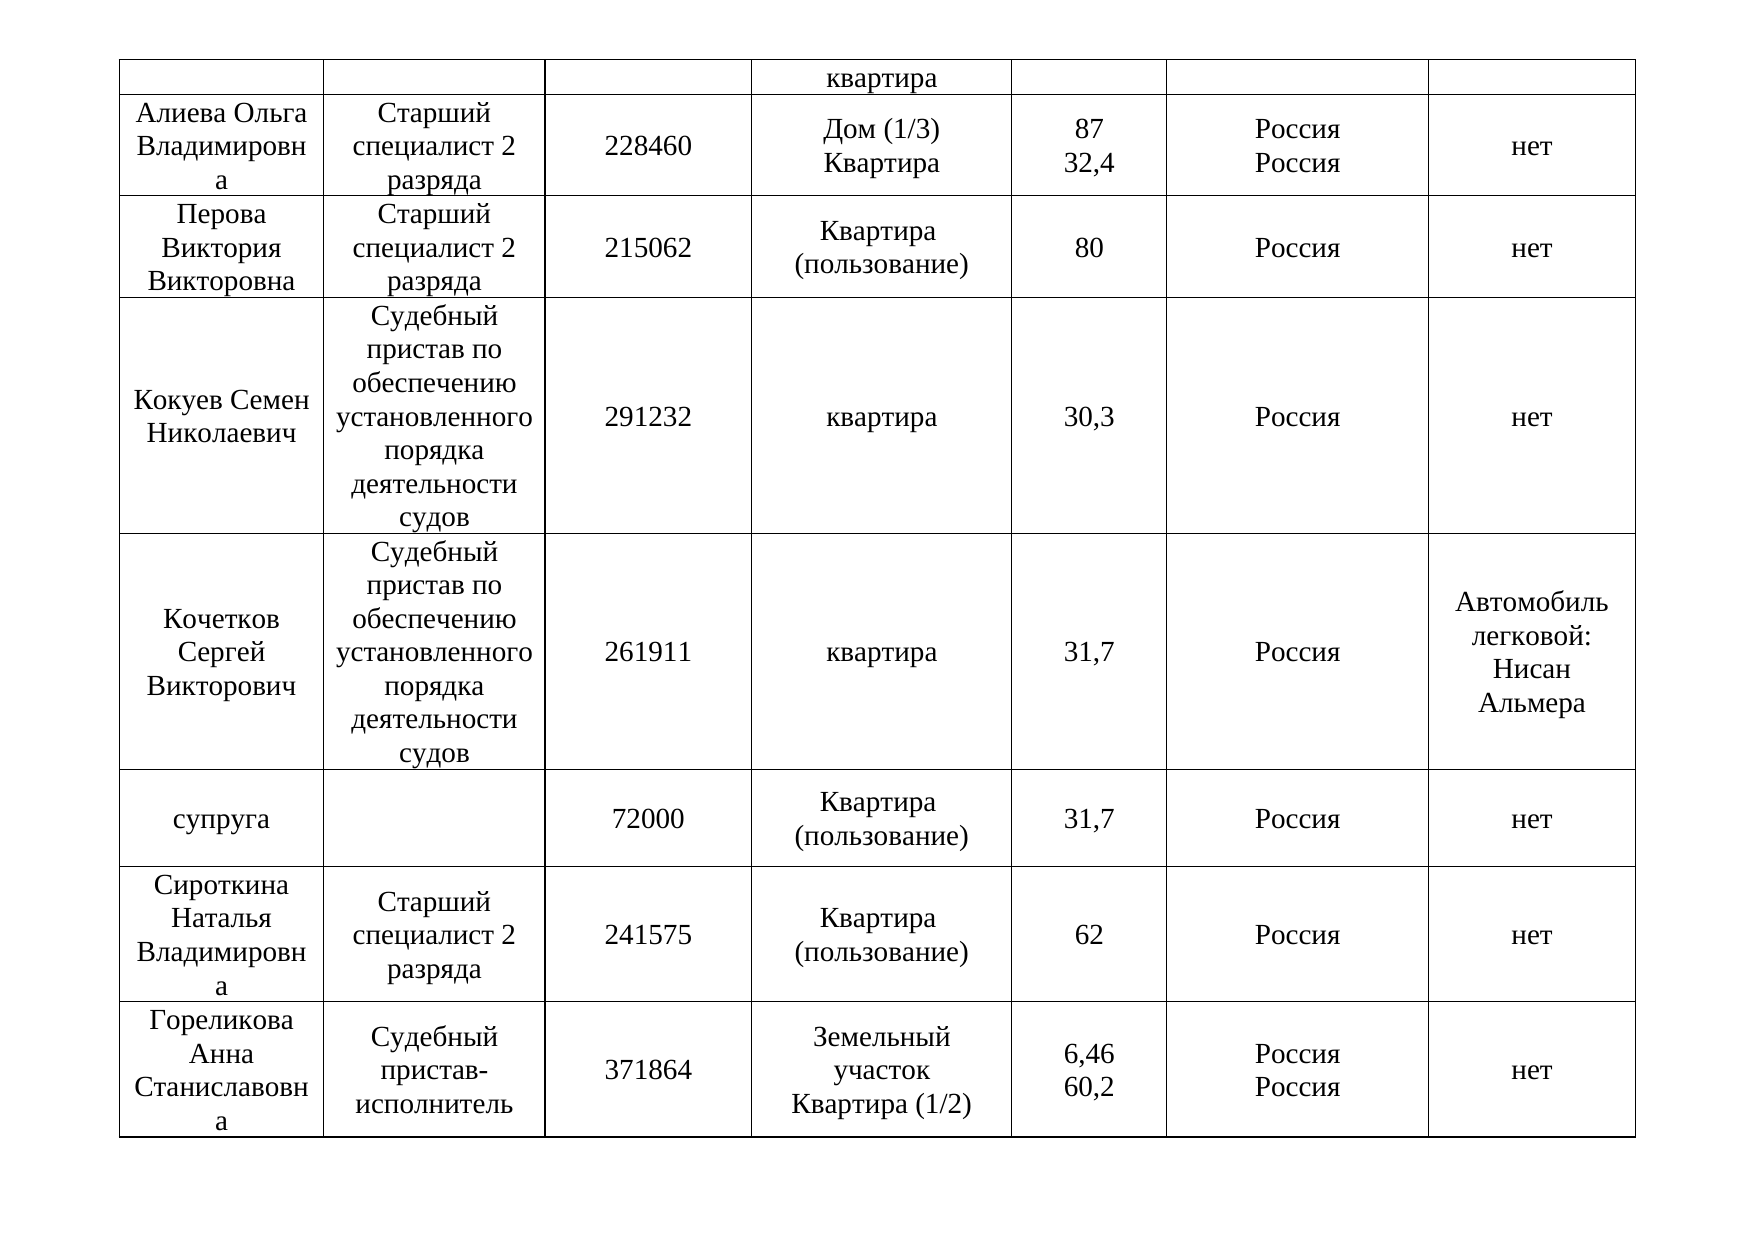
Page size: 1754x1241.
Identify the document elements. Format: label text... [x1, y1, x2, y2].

table_cell Россия [1167, 770, 1428, 866]
table_cell Судебный пристав-исполнитель [324, 1002, 544, 1136]
table_cell нет [1429, 770, 1635, 866]
table_cell Старший специалист 2 разряда [324, 95, 544, 195]
table_cell 371864 [546, 1002, 751, 1136]
table_cell нет [1429, 867, 1635, 1001]
table_cell 228460 [546, 95, 751, 195]
table_cell Россия Россия [1167, 1002, 1428, 1136]
table_cell [324, 60, 544, 94]
table_cell Россия [1167, 867, 1428, 1001]
table_cell Россия [1167, 298, 1428, 533]
table_cell 87 32,4 [1012, 95, 1166, 195]
table_cell [1429, 60, 1635, 94]
table_cell нет [1429, 1002, 1635, 1136]
table_cell 215062 [546, 196, 751, 297]
table_cell нет [1429, 196, 1635, 297]
table_cell 30,3 [1012, 298, 1166, 533]
table_cell 31,7 [1012, 770, 1166, 866]
table_cell квартира [752, 534, 1011, 769]
table_cell Старший специалист 2 разряда [324, 867, 544, 1001]
table_cell Квартира (пользование) [752, 867, 1011, 1001]
table_cell квартира [752, 298, 1011, 533]
table_cell супруга [120, 770, 323, 866]
table_cell нет [1429, 298, 1635, 533]
table_cell Дом (1/3) Квартира [752, 95, 1011, 195]
table_cell 261911 [546, 534, 751, 769]
table_cell Судебный пристав по обеспечению установленного порядка деятельности судов [324, 534, 544, 769]
table_cell Кокуев Семен Николаевич [120, 298, 323, 533]
table_cell Квартира (пользование) [752, 770, 1011, 866]
table_cell Россия Россия [1167, 95, 1428, 195]
table_cell Перова Виктория Викторовна [120, 196, 323, 297]
table_cell [1167, 60, 1428, 94]
table_cell 241575 [546, 867, 751, 1001]
table_cell [1012, 60, 1166, 94]
table_cell 31,7 [1012, 534, 1166, 769]
table_cell 80 [1012, 196, 1166, 297]
table_cell [546, 60, 751, 94]
table_cell Россия [1167, 534, 1428, 769]
table_cell Кочетков Сергей Викторович [120, 534, 323, 769]
table_cell Гореликова Анна Станиславовна [120, 1002, 323, 1136]
table_cell квартира [752, 60, 1011, 94]
table_cell нет [1429, 95, 1635, 195]
table_cell Россия [1167, 196, 1428, 297]
table_cell [324, 770, 544, 866]
table_cell Автомобиль легковой: Нисан Альмера [1429, 534, 1635, 769]
table_cell [120, 60, 323, 94]
table_cell Сироткина Наталья Владимировна [120, 867, 323, 1001]
table_cell Судебный пристав по обеспечению установленного порядка деятельности судов [324, 298, 544, 533]
table_cell Квартира (пользование) [752, 196, 1011, 297]
table_cell 6,46 60,2 [1012, 1002, 1166, 1136]
table_cell Алиева Ольга Владимировна [120, 95, 323, 195]
table_cell 62 [1012, 867, 1166, 1001]
table_cell Старший специалист 2 разряда [324, 196, 544, 297]
table_cell 72000 [546, 770, 751, 866]
table_cell Земельный участок Квартира (1/2) [752, 1002, 1011, 1136]
table_cell 291232 [546, 298, 751, 533]
